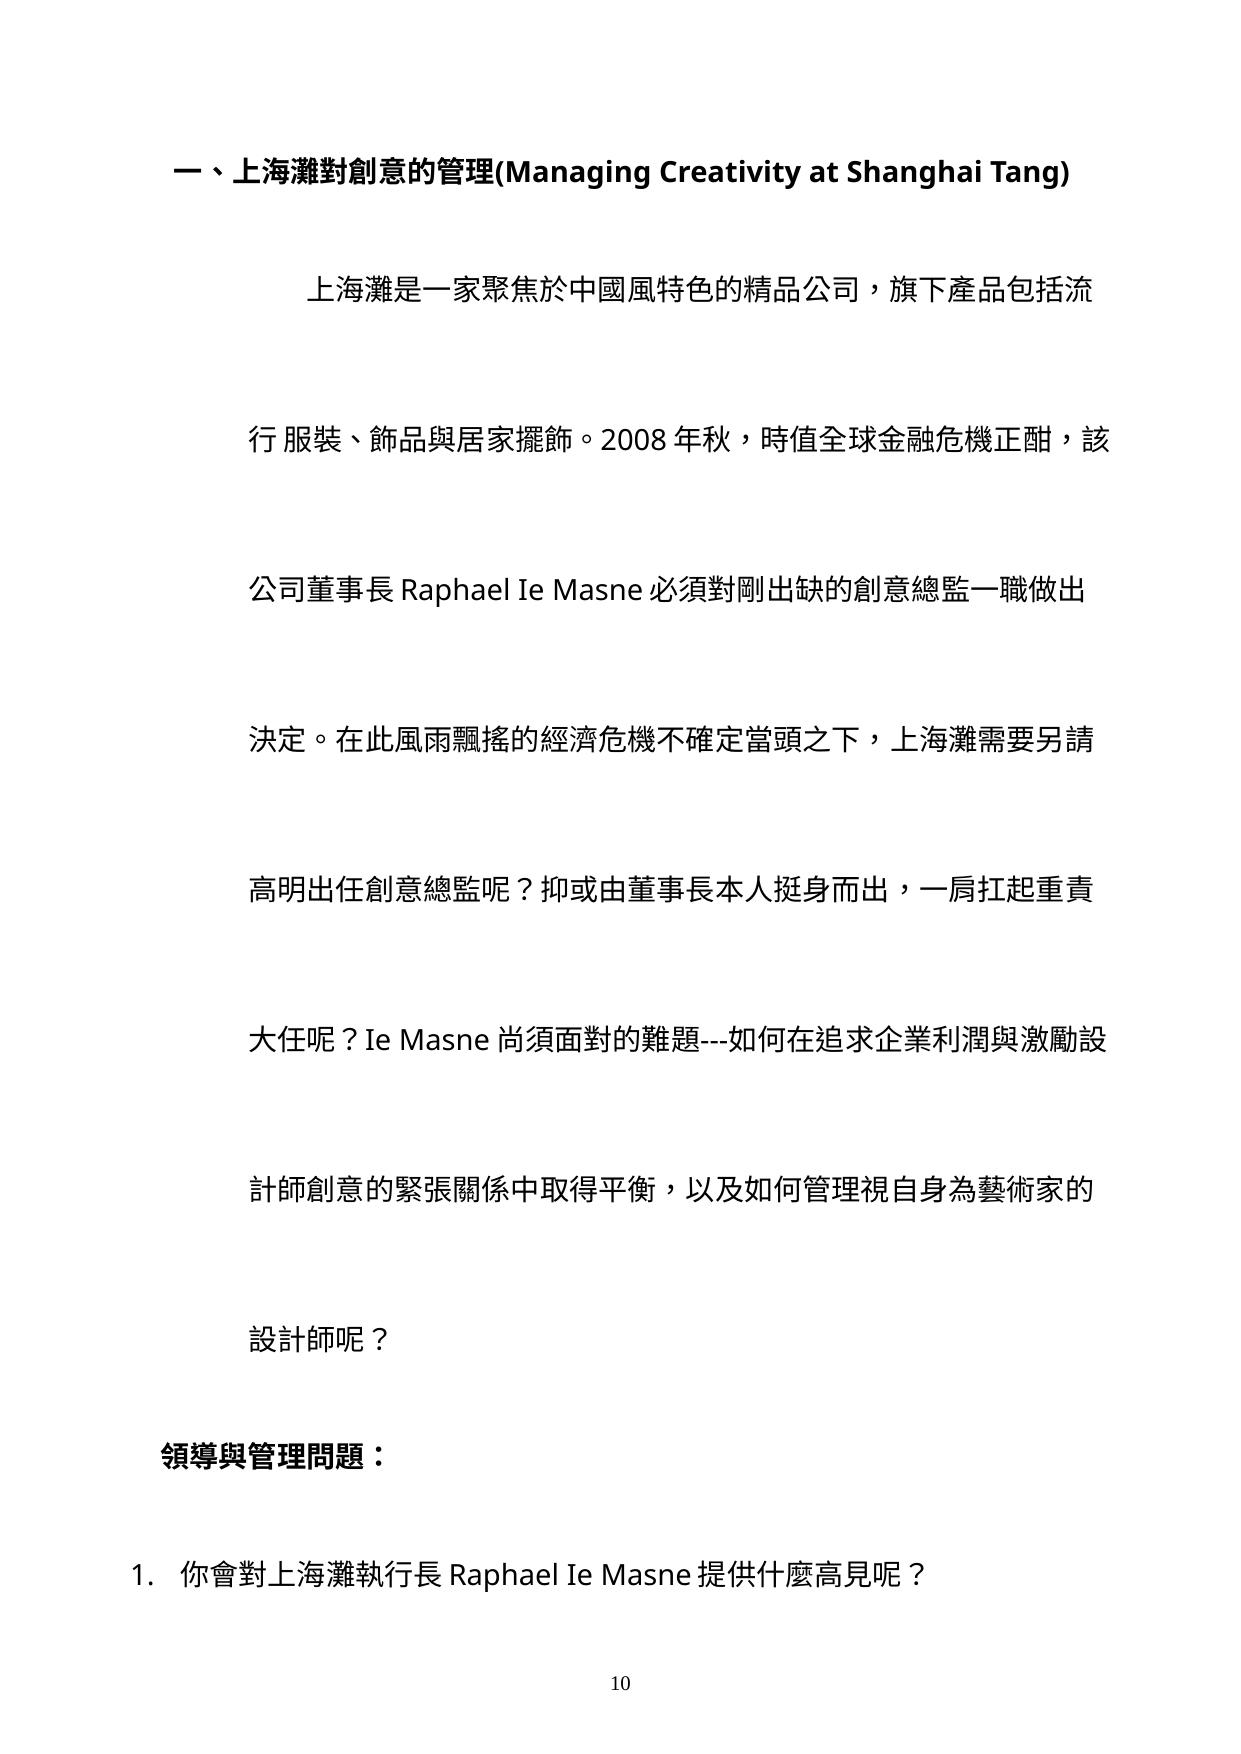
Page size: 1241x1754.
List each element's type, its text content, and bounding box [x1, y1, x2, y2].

list 你會對上海灘執行長Raphael Ie Masne提供什麼高見呢？ [130, 1535, 1110, 1610]
text 一、上海灘對創意的管理(Managing Creativity at Shanghai Tang) [130, 133, 1110, 208]
text 領導與管理問題： [130, 1417, 1110, 1492]
text 上海灘是一家聚焦於中國風特色的精品公司，旗下產品包括流行 服裝、飾品與居家擺飾。2008年秋，時值全球金融危機正酣，該公司董事長Raphael Ie Masne必須對剛出缺的創意總監一職做出決定。在此風雨飄搖的經濟危機不確定當頭之下，上海灘需要另請高明出任創意總監呢？抑或由董事長本人挺身而出，一肩扛起重責大任呢？Ie Masne尚須面對的難題---如何在追求企業利潤與激勵設計師創意的緊張關係中取得平衡，以及如何管理視自身為藝術家的設計師呢？ [248, 250, 1110, 1375]
